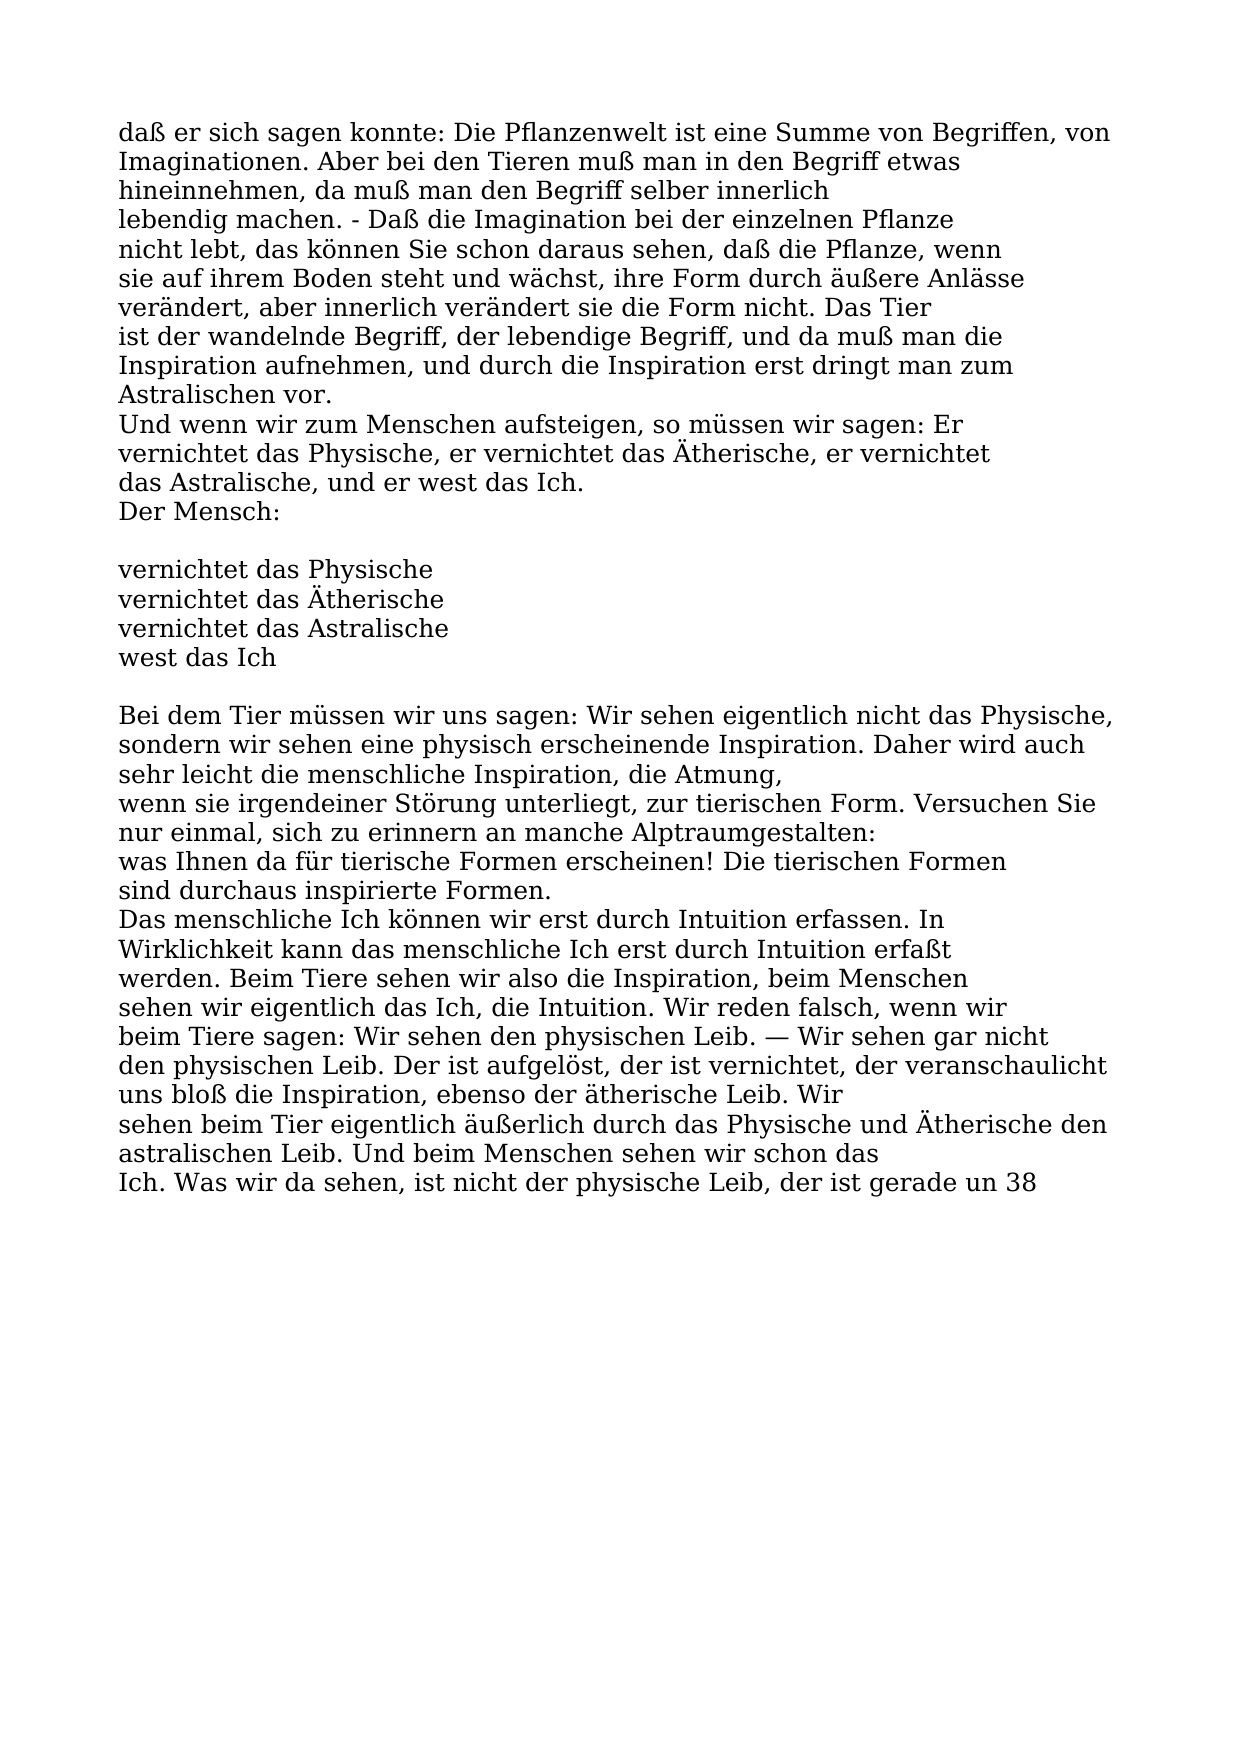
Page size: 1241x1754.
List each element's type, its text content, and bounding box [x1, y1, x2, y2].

text vernichtet das Physische [118, 556, 1122, 585]
text Bei dem Tier müssen wir uns sagen: Wir sehen eigentlich nicht das Physische, sondern wir sehen eine physisch erscheinende Inspiration. Daher wird auch sehr leicht die menschliche Inspiration, die Atmung, [118, 701, 1122, 789]
text lebendig machen. - Daß die Imagination bei der einzelnen Pflanze [118, 206, 1122, 235]
text nicht lebt, das können Sie schon daraus sehen, daß die Pflanze, wenn [118, 235, 1122, 264]
text Und wenn wir zum Menschen aufsteigen, so müssen wir sagen: Er [118, 410, 1122, 439]
text vernichtet das Astralische [118, 614, 1122, 643]
text Inspiration aufnehmen, und durch die Inspiration erst dringt man zum [118, 351, 1122, 381]
text das Astralische, und er west das Ich. [118, 468, 1122, 497]
text daß er sich sagen konnte: Die Pflanzenwelt ist eine Summe von Begriffen, von Imaginationen. Aber bei den Tieren muß man in den Begriff etwas hineinnehmen, da muß man den Begriff selber innerlich [118, 118, 1122, 206]
text was Ihnen da für tierische Formen erscheinen! Die tierischen Formen [118, 847, 1122, 876]
text den physischen Leib. Der ist aufgelöst, der ist vernichtet, der veranschaulicht uns bloß die Inspiration, ebenso der ätherische Leib. Wir [118, 1051, 1122, 1110]
text wenn sie irgendeiner Störung unterliegt, zur tierischen Form. Versuchen Sie nur einmal, sich zu erinnern an manche Alptraumgestalten: [118, 789, 1122, 847]
text sehen wir eigentlich das Ich, die Intuition. Wir reden falsch, wenn wir [118, 993, 1122, 1022]
text west das Ich [118, 643, 1122, 672]
text ist der wandelnde Begriff, der lebendige Begriff, und da muß man die [118, 322, 1122, 351]
text Ich. Was wir da sehen, ist nicht der physische Leib, der ist gerade un 38 [118, 1168, 1122, 1197]
text Das menschliche Ich können wir erst durch Intuition erfassen. In [118, 906, 1122, 935]
text sehen beim Tier eigentlich äußerlich durch das Physische und Ätherische den astralischen Leib. Und beim Menschen sehen wir schon das [118, 1110, 1122, 1168]
text vernichtet das Physische, er vernichtet das Ätherische, er vernichtet [118, 439, 1122, 468]
text vernichtet das Ätherische [118, 585, 1122, 614]
text beim Tiere sagen: Wir sehen den physischen Leib. — Wir sehen gar nicht [118, 1022, 1122, 1051]
text werden. Beim Tiere sehen wir also die Inspiration, beim Menschen [118, 964, 1122, 993]
text Der Mensch: [118, 497, 1122, 526]
text sind durchaus inspirierte Formen. [118, 876, 1122, 906]
text Wirklichkeit kann das menschliche Ich erst durch Intuition erfaßt [118, 935, 1122, 964]
text sie auf ihrem Boden steht und wächst, ihre Form durch äußere Anlässe verändert, aber innerlich verändert sie die Form nicht. Das Tier [118, 264, 1122, 322]
text Astralischen vor. [118, 381, 1122, 410]
